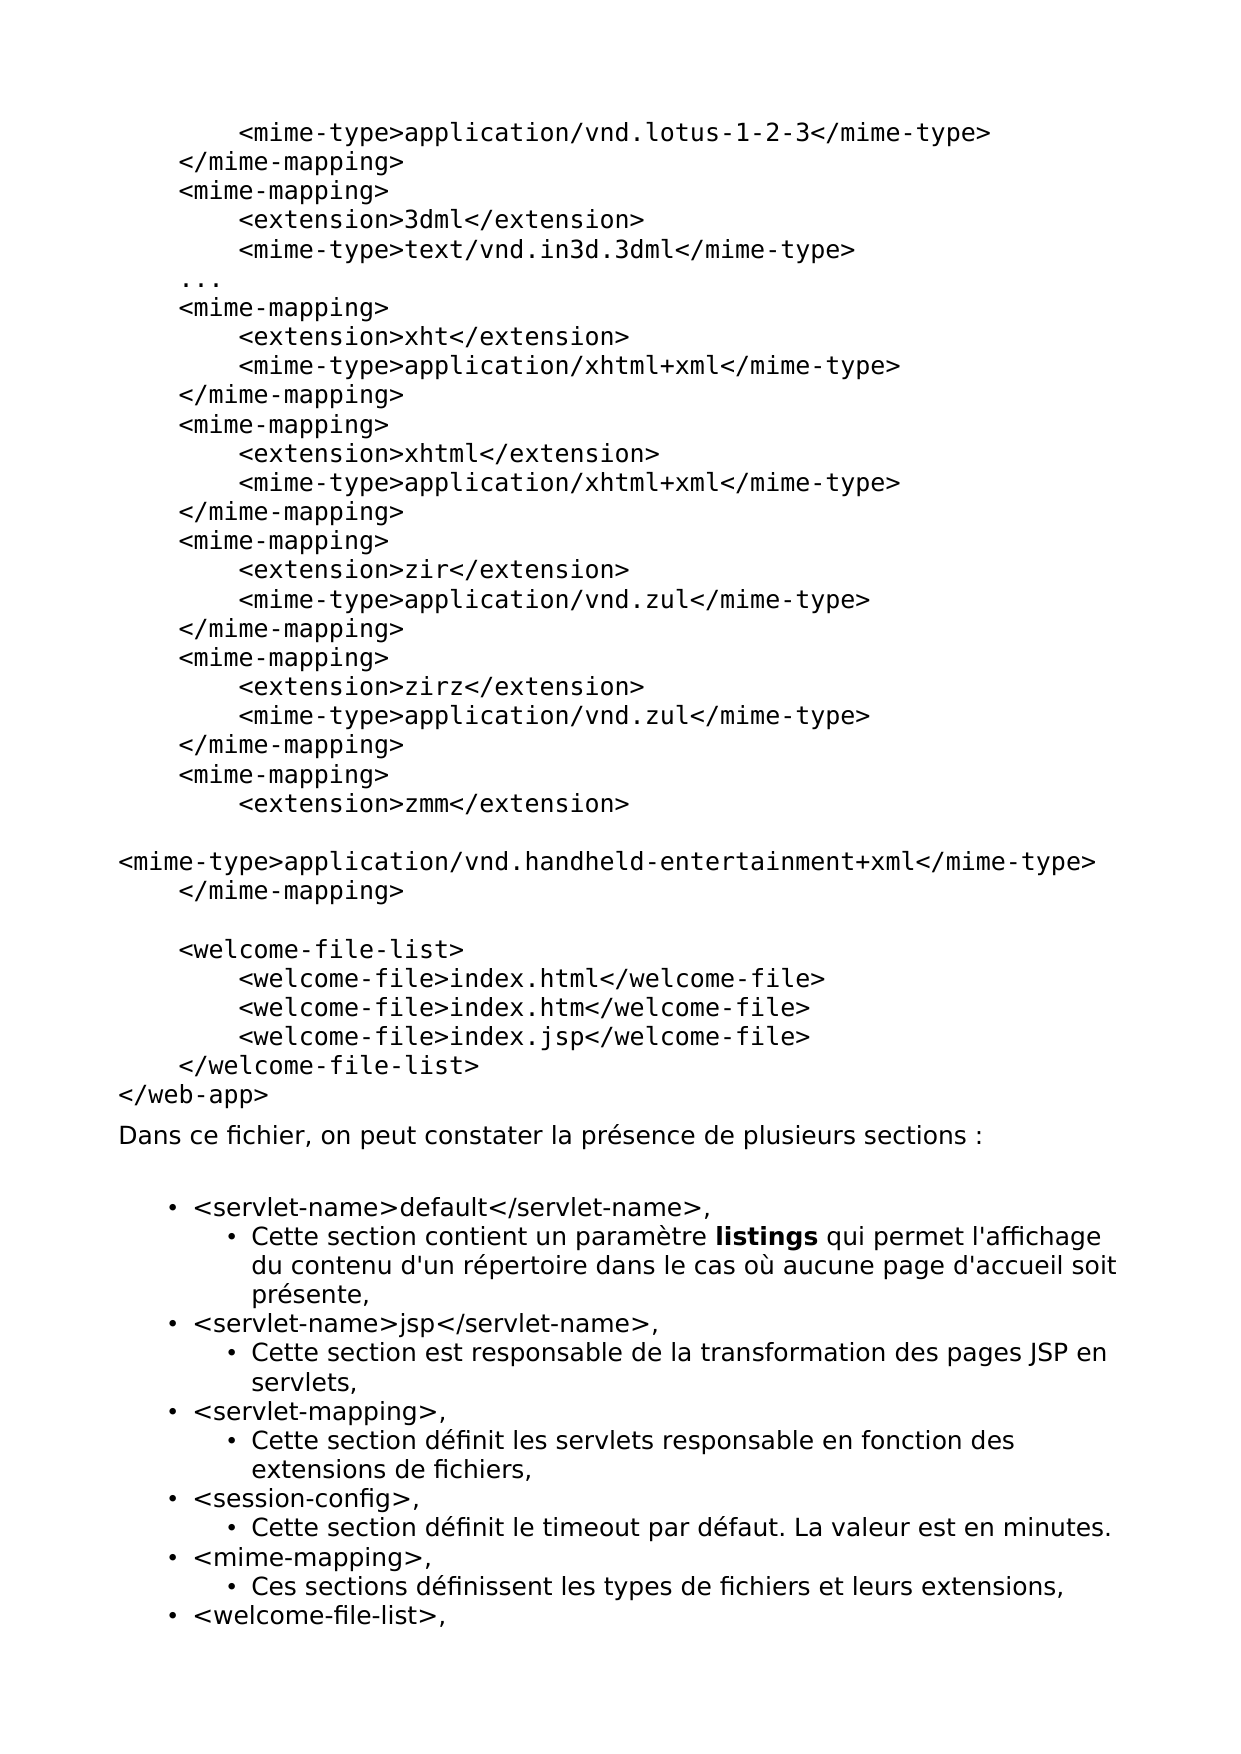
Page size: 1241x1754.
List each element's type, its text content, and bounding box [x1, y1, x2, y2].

list <servlet-name>jsp</servlet-name>, [177, 1309, 1122, 1338]
list <session-config>, [177, 1484, 1122, 1513]
list Cette section définit le timeout par défaut. La valeur est en minutes. [236, 1513, 1122, 1543]
list Cette section définit les servlets responsable en fonction des extensions de fichiers, [236, 1426, 1122, 1484]
list <servlet-mapping>, [177, 1397, 1122, 1426]
list Cette section est responsable de la transformation des pages JSP en servlets, [236, 1338, 1122, 1397]
list <servlet-name>default</servlet-name>, [177, 1193, 1122, 1222]
list <welcome-file-list>, [177, 1601, 1122, 1630]
list Ces sections définissent les types de fichiers et leurs extensions, [236, 1572, 1122, 1601]
text Dans ce fichier, on peut constater la présence de plusieurs sections : [118, 1122, 1122, 1151]
text <mime-type>application/vnd.lotus-1-2-3</mime-type> </mime-mapping> <mime-mapping> <extension>3dml</extension> <mime-type>text/vnd.in3d.3dml</mime-type> ... <mime-mapping> <extension>xht</extension> <mime-type>application/xhtml+xml</mime-type> </mime-mapping> <mime-mapping> <extension>xhtml</extension> <mime-type>application/xhtml+xml</mime-type> </mime-mapping> <mime-mapping> <extension>zir</extension> <mime-type>application/vnd.zul</mime-type> </mime-mapping> <mime-mapping> <extension>zirz</extension> <mime-type>application/vnd.zul</mime-type> </mime-mapping> <mime-mapping> <extension>zmm</extension> <mime-type>application/vnd.handheld-entertainment+xml</mime-type> </mime-mapping> <welcome-file-list> <welcome-file>index.html</welcome-file> <welcome-file>index.htm</welcome-file> <welcome-file>index.jsp</welcome-file> </welcome-file-list> </web-app> [118, 118, 1122, 1110]
list <mime-mapping>, [177, 1543, 1122, 1572]
list Cette section contient un paramètre listings qui permet l'affichage du contenu d'un répertoire dans le cas où aucune page d'accueil soit présente, [236, 1222, 1122, 1309]
